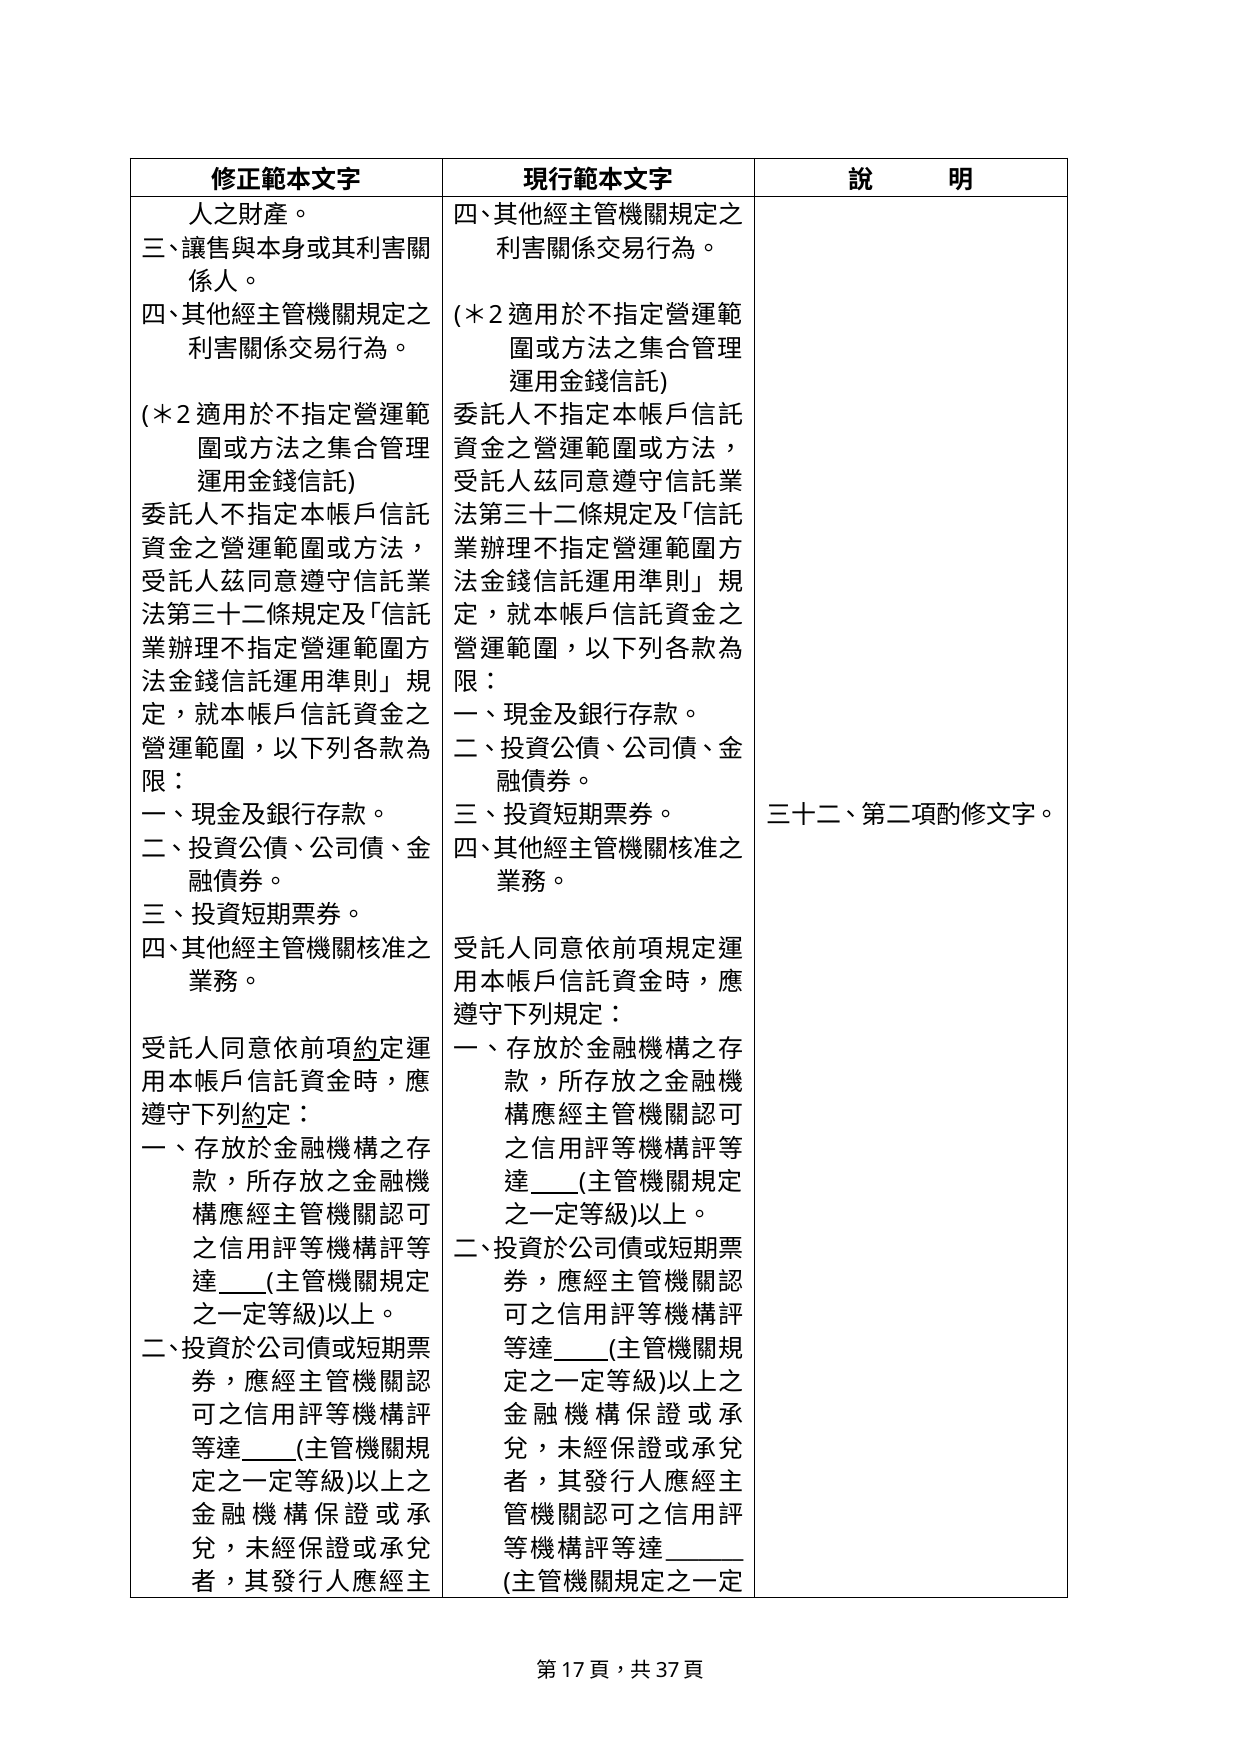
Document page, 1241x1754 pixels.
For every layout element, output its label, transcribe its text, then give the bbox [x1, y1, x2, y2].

table_cell 一、配合一致性規範第三條第一項第一款之修訂，修正適用於貨幣市場型信託資金集合管理運用帳戶之第一項第三款、第四款、第六款及第七款，並調整部分款次。 配合一致性規範第四條第一項第一款之修訂，修正適用於債券型信託資金集合管理運用帳戶之第一項第三款、第四款、第五款及第七款，並調整部分款次。 配合一致性規範第四條第一項第二款之修訂，修正適用於債券型信託資金集合管理運用帳戶之第二項第二款並新增第三款。 配合一致性規範第五條第一項第一款之修訂，修正適用於股票型信託資金集合管理運用帳戶之第一項第三款、第四款、第五款及第七款，並調整部分款次。 配合一致性規範第五條第一項第二款之修訂，修正適用於股票型信託資金集合管理運用帳戶之第二項。 配合一致性規範第六條第一項第一款之修訂，修正適用於平衡型信託資金集合管理運用帳戶之第一項第三款、第四款、第五款及第七款，並調整部分款次。 配合一致性規範第六條第一項第二款之修訂，修正適用於平衡型信託資金集合管理運用帳戶之第二項第一款及第二款。 配合一致性規範第七條第一項第一款之修訂，修正適用於組合型信託資金集合管理運用帳戶之第一項第五款、第六款及第七款。 配合一致性規範第七條第一項第二款之修訂，修正適用於組合型信託資金集合管理運用帳戶之第二項第一款、第二款及第三款。 考量集合管理辦法並不設限信託業設置帳戶之類型，爰增訂其他類型，由業者自訂之，惟運用範圍及運用限制應依集合管理辦法第九條之規定，以具有次級交易市場之投資標的為原則並經主管機關核准之標的為限。 十一、依集合管理辦法第九 條第一項第一款之規定，修正第三項第一款。 十二、鑑於集合管理辦法第 九條序文「信託業辦理非專業投資人得委託投資之信託資金集合管理運用，以具有次級交易市場之投資標的為原則，…」之規定，考量公開發行公司發行公司債未必申請上市或上櫃，致不具有次級交易市場之條件，爰明定本帳戶投資於公司債以上市或上櫃者為限。 十三、依集合管理辦法第七條之規定，修正原第三項第五款、第六款及第七款有關集合管理運用帳戶運用於存款、短期票券及債券等固定收益商品之限制，移列至第三項第五款、第六款、第七款、第八款及第九款。 十四、依集合管理辦法第九條第一項第四款之規定，增訂第三項第十款。 十五、依集合管理辦法第九條第一項第五款之規定，修正原第三項第八款，並移列至第十一款。 十六、依集合管理辦法第九條第一項第六款之規定，修正原第三項第十款，並移列至第十二款。 十七、依集合管理辦法第九條第一項第七款之規定，修正原第三項第十一款，並移列至第十三款。 十八、依集合管理辦法第九條第一項第八款之規定，增訂第三項第十四款。 十九、鑑於集合管理辦法並未訂有相關限制，爰刪除原第三項第十二款及第十三款。 二十、依集合管理辦法第九條第一項第九款之規定，修正原第三項第十四款，並移列至第十五款。 二十一、依集合管理辦法第九條第一項第十款之規定，修正原第三項第九款，並移列至第十六款。 二十二、依集合管理辦法第九條第一項第十一款之規定，增訂第三項第十七款。 二十三、依集合管理辦法第九條第一項第十二款之規定，增訂第三項第十八款。 二十四、依集合管理辦法第九條第一項第十三款之規定，增訂第三項第十九款。 二十五、依集合管理辦法第九條第一項第十四款之規定，修正原第三項第十五款，並移列至第二十款。 二十六、依一致性規範第八條第二項之規定，修正原第三項第十六款並移列至第二十一款。 二十七、依集合管理辦法第九條第六項之規定，新增第三項第二十二款。 二十八、款次變更，原第三項第十七款移列第二十三款。 二十九、依集合管理辦法第九條第二項之規定，新增第四項。 三十、依集合管理辦法第九條第三項之規定，新增第五項。 三十一、配合項次遞移，調整相關文字。 三十二、第二項酌修文字。 [755, 197, 1067, 1597]
table_header 現行範本文字 [443, 159, 754, 196]
table_header 修正範本文字 [131, 159, 442, 196]
table_cell 第六條 （集合管理運用帳戶投資基本方針、運用範圍及其限制） (＊1適用於指定營運範圍或方法之集合管理運用金錢信託) 受託人應依信託契約約定之目的，按本約定條款所定營運範圍及方法，為受益人之利益，運用本帳戶之信託資金於_________________（運用地區），運用範圍如下： (＊1-1適用於貨幣市場型信託資金集合管理運用帳戶) 一、銀行存款。 二、短期票券：國庫券、可轉讓銀行定期存單、公司及公營事業機構發行之本票或匯票、其他經主管機關核准之短期債務憑證。 三、有價證券：政府債券、公司債、金融債券、金融資產證券化之受益證券與資產基礎證券、主管機關核准於國內募集發行之外國金融組織債券、證券投資信託事業募集發行之貨幣市場證券投資信託基金受益憑證。 四、附買回交易：含短期票券及有價證券。 五、信託業募集發行之貨幣市場共同信託基金受益證券。 六、其他經主管機關核准之投資標的。 本帳戶之運用限制如下： 一、限運用於剩餘到期日在一年內之標的。但附買回交易者，不在此限。 二、資產加權平均存續期間不大於一八○日，如運用標的為附買回交易，應以附買回交易之期間計算。 三、運用於銀行存款、短期票券及附買回交易之總金額需達本帳戶淨資產價值百分之七十（含）以上。 (＊1-2適用於債券型信託資金集合管理運用帳戶) 一、銀行存款。 二、短期票券：國庫券、可轉讓銀行定期存單、公司及公營事業機構發行之本票或匯票、其他經主管機關核准之短期債務憑證。 三、有價證券：政府債券、公司債、金融債券、金融資產證券化之受益證券與資產基礎證券、主管機關核准於國內募集發行之外國金融組織債券、證券投資信託事業募集發行之貨幣市場證券投資信託基金受益憑證及債券型證券投資信託基金受益憑證。 四、附買回交易：含短期票券及有價證券。 五、衍生性商品之交易，應僅限於避險操作之目的並遵守第三項第十六款規定辦理。 六、信託業募集發行之債券型共同信託基金受益證券及貨幣市場共同信託基金受益證券。 七、其他經主管機關核准之投資標的。 本帳戶之運用限制如下： 一、資產加權平均存續期間在一年以上，如運用標的為附買回交易，應以附買回交易之期間計算。但本帳戶自初始運用日起未滿三個月或本帳戶及約定條款終止日前一個月（含當日）者，不在此限。 二、每一集合管理運用帳戶資產，自初始運用日屆滿三個月之日（含當日）起，以「存放於金融機構」及「向票券商買入短期票券」方式保持總額之最高比率為百分之五十，但其中「向票券商買入短期票券」之最高比率為百分之三十。 (＊1-3適用於股票型信託資金集合管理運用帳戶) 一、銀行存款。 二、短期票券：國庫券、可轉讓銀行定期存單、公司及公營事業機構發行之本票或匯票、其他經主管機關核准之短期債務憑證。 三、有價證券：政府債券、公司債、金融債券、金融資產證券化之受益證券與資產基礎證券、主管機關核准於國內募集發行之外國金融組織債券、證券投資信託事業募集發行之證券投資信託基金受益憑證、臺灣存託憑證、上市或上櫃公司股票、已獲准上市上櫃而正辦理承銷中之股票。 四、附買回交易：含短期票券及有價證券。 五、衍生性商品之交易，應僅限於避險操作之目的並遵守第三項第十六款規定辦理。 六、信託業募集發行之共同信託基金受益證券。 七、其他經主管機關核准之投資標的。 本帳戶之運用限制如下： 一、以投資上市上櫃股票為主。原則上，自初始運用日屆滿三個月之日（含當日）起，投資於上市上櫃股票之總額不得低於本帳戶淨資產價值之百分之七十。 二、依受託人之專業判斷，在特殊情形下，為分散風險、確保本帳戶資產安全之目的，得不受前目投資比例之限制。所謂特殊情形，係指本帳戶自初始運用日起未滿三個月或本帳戶及約定條款終止日前一個月（含當日）者，或證券交易所或證券櫃檯買賣中心發布之發行量加權股價指數有下列情形之一起，迄恢復正常後三十個營業日（含當日）內： 最近六個營業日（不含當日）股價指數累計漲幅或跌幅達百分之十（含）以上。 最近三十個營業日（不含當日）股價指數累計漲幅或跌幅達百分之二十（含）以上。 三、俟前款特殊情形結束後三十個營業日（含當日）內，受託人應立即調整，以符合第一款之比例限制。 (＊1-4適用於平衡型信託資金集合管理運用帳戶) 一、銀行存款。 二、短期票券：國庫券、可轉讓銀行定期存單、公司及公營事業機構發行之本票或匯票、其他經主管機關核准之短期債務憑證。 三、有價證券：政府債券、公司債、金融債券、金融資產證券化之受益證券與資產基礎證券、主管機關核准於國內募集發行之外國金融組織債券、證券投資信託事業募集發行之證券投資信託基金受益憑證、臺灣存託憑證、上市或上櫃公司股票、已獲准上市上櫃而正辦理承銷中之股票。 四、附買回交易：含短期票券及有價證券。 五、衍生性商品之交易，應僅限於避險操作之目的並遵守第三項第十六款規定辦理。 六、信託業募集發行之共同信託基金受益證券。 七、其他經主管機關核准之投資標的。 本帳戶之運用限制如下： 一、應同時投資於前項第三款之股票、債券及金融資產證券化之受益證券或資產基礎證券達本帳戶淨資產價值之百分之七十（含）以上。 二、自初始運用日屆滿三個月之日（含當日）起，其中投資於前項第三款之股票金額應占本帳戶淨資產價值之百分之七十以下且不得低於百分之三十。 (＊1-5適用於組合型信託資金集合管理運用帳戶) 一、銀行存款。 二、短期票券：國庫券、可轉讓銀行定期存單、公司及公營事業機構發行之本票或匯票、其他經主管機關核准之短期債務憑證。 三、政府債券。 四、附買回交易：含短期票券及政府債券。 五、證券投資信託事業或外國基金管理機構所發行或經理之受益憑證、基金股份或投資單位。 六、信託業所募集發行之共同信託基金受益證券。 七、衍生性商品之交易，應僅限於避險操作之目的並遵守第三項第十六款規定辦理。 八、其他經主管機關核准之投資標的。 本帳戶之運用限制如下： 一、投資於前項第五款及第六款之總金額應達本帳戶淨資產價值之百分之七十。但依受託人之專業判斷，在本帳戶自初始運用日起未滿三個月或本帳戶及約定條款終止日前一個月（含當日）之特殊情形下，為分散風險、確保本帳戶資產安全之目的者，不在此限。 二、應投資於前項第五款及第六款至少五個（含）以上之運用標的，且每個標的最高投資上限不得超過本帳戶淨資產價值之百分之三十。 三、不得投資於其他組合型基金及其他集合管理運用帳戶。 受託人辦理本帳戶之運用範圍，應遵守下列規定： 一、除已獲准上市、上櫃而正辦理承銷中之股票外，不得投資未上市、未上櫃公司股票及櫃檯買賣第二類股票。 二、投資於次順位公司債以上市或上櫃者為限。 三、不得辦理放款或提供擔保。 四、不得從事證券信用交易。 五、存放於金融機構之存款或投資於銀行發行之金融債券，所存放之金融機構或發行金融債券之銀行應經主管機關認可之信用評等機構評等達 (主管機關規定之一定等級)以上。 六、投資於短期票券或公司債，應經主管機關認可之信用評等機構評等達 (主管機關規定之一定等級)以上之金融機構保證或承兌，未經保證或承兌者，其發行人應經主管機關認可之信用評等機構評等達 (主管機關規定之一定等級)以上。 七、投資次順位公司債、次順位金融債券、金融資產證券化條例規定之受益證券及資產基礎證券應經主管機關認可之信用評等機構評等達 (主管機關規定之一定等級)以上。 八、投資於同一公司股票、短期票券或公司債(含次順位公司債)之金額，分別不得超過本帳戶投資當日淨資產總價值百分之十。 九、投資於同一依金融資產證券化條例規定辦理之資產信託證券化計畫或資產證券化計畫所發行之受益證券或資產基礎證券之金額，分別不得超過本帳戶投資當日淨資產總價值百分之十。 十、受託人所設置之全體集合管理運用帳戶，投資於任一公司股票之股份總額、短期票券及公司債(含次順位公司債)之金額，合計不得超過投資當日該公司實收資本額百分之十。 十一、存放於同一金融機構之存款、投資其發行之金融債券(含次順位金融債券)與其保證之公司債及短期票券金額，合計不得超過投資當日受託人全體集合管理運用帳戶淨資產總價值百分之二十及該金融機構淨值百分之十。 十二、投資於任一金融機構或其他公司所發行次順位金融債券或次順位公司債，不得超過該金融機構或該公司該次（如有分券指分券後）所發行次順位金融債券或次順位公司債總額百分之十。 十三、受託人所設置之全體集合管理運用帳戶，投資於任一依金融資產證券化條例規定辦理之資產信託證券化計畫或資產證券化計畫所發行之受益證券或資產基礎證券之金額，合計不得超過投資當日該資產信託證券化計畫或資產證券化計畫所發行之受益證券或資產基礎證券總額百分之十。 十四、投資於任一證券投資信託事業已募集發行之證券投資信託基金受益憑證之金額，合計不得超過投資當日本帳戶淨資產總價值百分之十。 十五、不得投資於其他未經主管機關核准之投資標的。 十六、投資於衍生性金融商品時，應依主管機關及中華民國信託業商業同業公會(以下稱同業公會)訂定有關信託業運用信託財產從事衍生性金融商品交易規範之相關規定辦理。 本帳戶如從事各種不同幣別間之匯率避險，應訂定匯率避險方式。 十七、以外幣計價之集合管理運用帳戶，其運用範圍以外幣計價標的為限，且不得涉及或連結新臺幣利率及匯率指標之商品。 前項各款限制，如因有關法令修訂致該限制與修訂後之法令不符者，從修訂後之法令規定。如法令增訂限制者，亦同。 受託人不得以本帳戶之信託財產為下列行為；但政府發行之債券，不在此限。 一、購買本身或其利害關係人發行或承銷之有價證券或票券。 二、購買本身或其利害關係人之財產。 三、讓售與本身或其利害關係人。 四、其他經主管機關規定之利害關係交易行為。 (＊2適用於不指定營運範圍或方法之集合管理運用金錢信託) 委託人不指定本帳戶信託資金之營運範圍或方法，受託人茲同意遵守信託業法第三十二條規定及「信託業辦理不指定營運範圍方法金錢信託運用準則」規定，就本帳戶信託資金之營運範圍，以下列各款為限： 一、現金及銀行存款。 二、投資公債、公司債、金融債券。 三、投資短期票券。 四、其他經主管機關核准之業務。 受託人同意依前項規定運用本帳戶信託資金時，應遵守下列規定： 一、存放於金融機構之存款，所存放之金融機構應經主管機關認可之信用評等機構評等達 (主管機關規定之一定等級)以上。 二、投資於公司債或短期票券，應經主管機關認可之信用評等機構評等達 (主管機關規定之一定等級)以上之金融機構保證或承兌，未經保證或承兌者，其發行人應經主管機關認可之信用評等機構評等達_______ (主管機關規定之一定等級)以上。 三、投資於金融債券，該等債券應係經主管機關認可之信用評等機構評等達 (主管機關規定之一定等級)以上之金融機構所發行者，或係經中央銀行及主管機關核准之國際金融組織來臺所發行者。 四、受託人所受託管理之不指定金錢信託（即不指定單獨管理運用金錢信託及不指定集合管理運用金錢信託），存放於同一金融機構之存款、投資其發行之金融債券或其保證或承兌之公司債或短期票券金額，合計不得超過投資當日其所受託管理不指定金錢信託淨資產總價值百分之十，及該金融機構淨值百分之十。 五、受託人所受託管理之不指定金錢信託，投資於同一公司發行之公司債或短期票券金額，合計不得超過投資當日其所受託管理不指定金錢信託淨資產總價值百分之五及該公司債或短期票券發行公司實收資本額百分之五。 六、以外幣計價之集合管理運用帳戶，其運用範圍以外幣計價標的為限，且不得涉及或連結新臺幣利率及匯率指標之商品。 前項各款限制，如因有關法令修訂致該限制與修訂後之法令不符者，從修訂後之法令規定。如法令增訂限制者，亦同。 受託人不得以本帳戶之信託財產為下列行為；但政府發行之債券，不在此限。 一、購買本身或其利害關係人發行或承銷之有價證券或票券。 二、購買本身或其利害關係人之財產。 三、讓售與本身或其利害關係人。 四、其他經主管機關規定之利害關係交易行為。 [443, 197, 754, 1597]
table_header 說明 [755, 159, 1067, 196]
table_cell 人之財產。 三、讓售與本身或其利害關係人。 四、其他經主管機關規定之利害關係交易行為。 (＊2適用於不指定營運範圍或方法之集合管理運用金錢信託) 委託人不指定本帳戶信託資金之營運範圍或方法，受託人茲同意遵守信託業法第三十二條規定及「信託業辦理不指定營運範圍方法金錢信託運用準則」規定，就本帳戶信託資金之營運範圍，以下列各款為限： 一、現金及銀行存款。 二、投資公債、公司債、金融債券。 三、投資短期票券。 四、其他經主管機關核准之業務。 受託人同意依前項約定運用本帳戶信託資金時，應遵守下列約定： 一、存放於金融機構之存款，所存放之金融機構應經主管機關認可之信用評等機構評等達 (主管機關規定之一定等級)以上。 二、投資於公司債或短期票券，應經主管機關認可之信用評等機構評等達 (主管機關規定之一定等級)以上之金融機構保證或承兌，未經保證或承兌者，其發行人應經主 [131, 197, 442, 1597]
